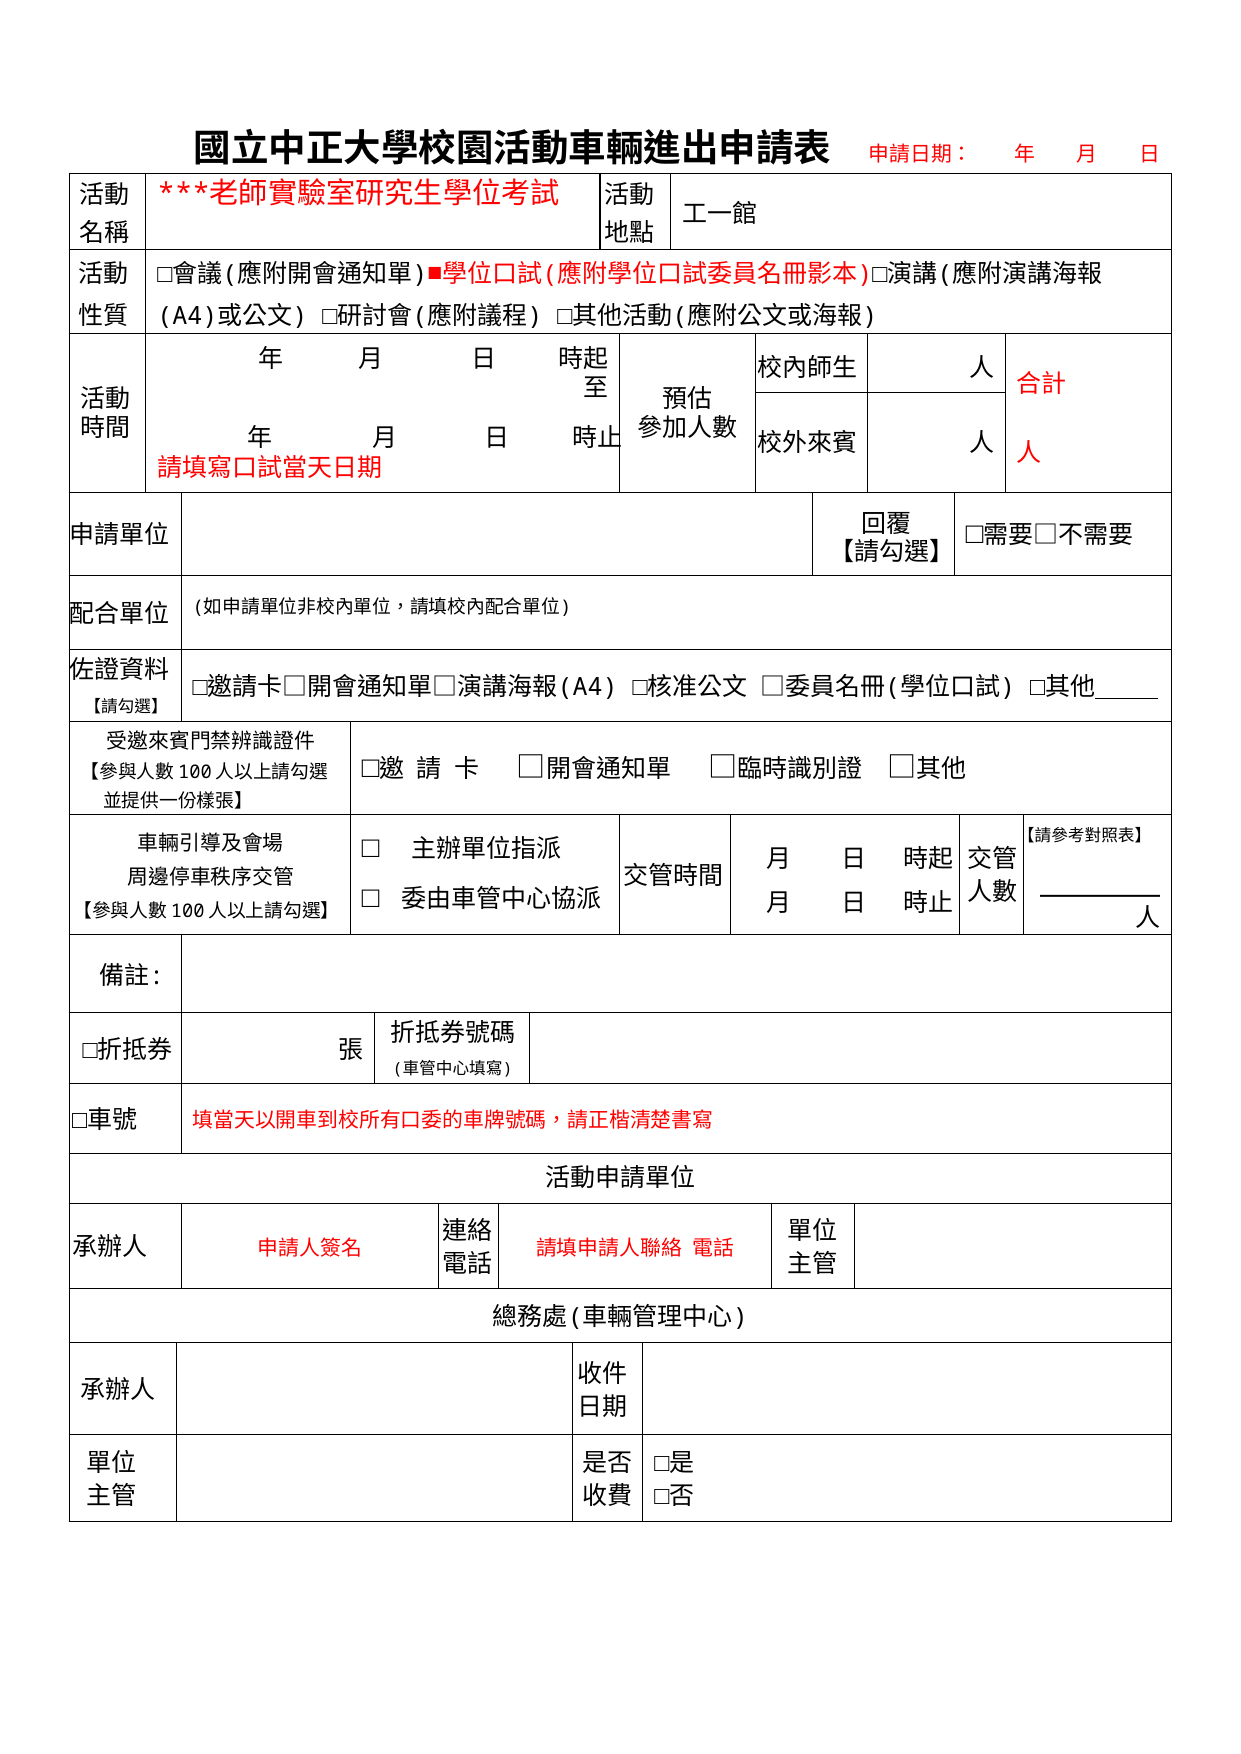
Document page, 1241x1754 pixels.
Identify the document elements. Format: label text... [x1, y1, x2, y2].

table_cell □邀 請 卡 □開會通知單 □臨時識別證 □其他 [351, 722, 1171, 814]
table_cell 申請人簽名 [182, 1204, 438, 1288]
table_cell 活動 地點 [601, 174, 670, 248]
table_cell 年 月 日 時起至 年 月 日 時止 請填寫口試當天日期 [146, 334, 619, 492]
table_cell 工一館 [671, 174, 1171, 248]
table_cell 人 [868, 393, 1005, 492]
table_header 國立中正大學校園活動車輛進出申請表 申請日期： 年 月 日 [69, 118, 1171, 172]
table_cell [182, 935, 1171, 1012]
table_cell 折抵券號碼 (車管中心填寫) [375, 1013, 529, 1083]
table_cell 人 [868, 334, 1005, 392]
table_cell □車號 [70, 1084, 181, 1153]
table_cell 承辦人 [70, 1204, 181, 1288]
table_cell 佐證資料 【請勾選】 [70, 650, 181, 721]
table_cell □是 □否 [643, 1435, 1171, 1521]
table_cell 預估 參加人數 [620, 334, 755, 492]
table_cell 是否 收費 [573, 1435, 642, 1521]
table_cell 請填申請人聯絡 電話 [499, 1204, 771, 1288]
table_cell (如申請單位非校內單位，請填校內配合單位) [182, 576, 1171, 649]
table_cell 校內師生 [756, 334, 867, 392]
table_cell 張 [182, 1013, 374, 1083]
table_cell 總務處(車輛管理中心) [70, 1289, 1171, 1342]
table_cell 車輛引導及會場 周邊停車秩序交管 【參與人數100人以上請勾選】 [70, 815, 350, 933]
table_cell □邀請卡□開會通知單□演講海報(A4) □核准公文 □委員名冊(學位口試) □其他 [182, 650, 1171, 721]
table_cell 交管時間 [620, 815, 730, 933]
table_cell 單位主管 [772, 1204, 854, 1288]
table_cell 承辦人 [70, 1343, 176, 1434]
table_cell [177, 1343, 572, 1434]
table_cell 申請單位 [70, 493, 181, 575]
table_cell 回覆 【請勾選】 [813, 493, 954, 575]
table_cell [643, 1343, 1171, 1434]
table_cell 活動申請單位 [70, 1154, 1171, 1203]
table_cell 連絡電話 [439, 1204, 498, 1288]
table_cell 備註: [70, 935, 181, 1012]
table_cell 配合單位 [70, 576, 181, 649]
table_cell 受邀來賓門禁辨識證件 【參與人數100人以上請勾選 並提供一份樣張】 [70, 722, 350, 814]
table_cell [855, 1204, 1171, 1288]
table_cell 合計 人 [1006, 334, 1171, 492]
table_cell [177, 1435, 572, 1521]
table_cell [182, 493, 812, 575]
table_cell 月 日 時起 月 日 時止 [731, 815, 959, 933]
table_cell 收件 日期 [573, 1343, 642, 1434]
table_cell ***老師實驗室研究生學位考試 [146, 174, 599, 248]
table_cell □會議(應附開會通知單)■學位口試(應附學位口試委員名冊影本)□演講(應附演講海報(A4)或公文) □研討會(應附議程) □其他活動(應附公文或海報) [146, 250, 1171, 333]
table_cell 單位 主管 [70, 1435, 176, 1521]
table_cell 交管人數 [960, 815, 1023, 933]
table_cell 【請參考對照表】 ________人 [1024, 815, 1171, 933]
table_cell 活動 性質 [70, 250, 145, 333]
table_cell 主辦單位指派 □ 委由車管中心協派 [351, 815, 619, 933]
table_cell □需要□不需要 [955, 493, 1171, 575]
table_cell 校外來賓 [756, 393, 867, 492]
table_cell □折抵券 [70, 1013, 181, 1083]
table_cell 活動 名稱 [70, 174, 145, 248]
table_cell [530, 1013, 1171, 1083]
table_cell 填當天以開車到校所有口委的車牌號碼，請正楷清楚書寫 [182, 1084, 1171, 1153]
table_cell 活動時間 [70, 334, 145, 492]
